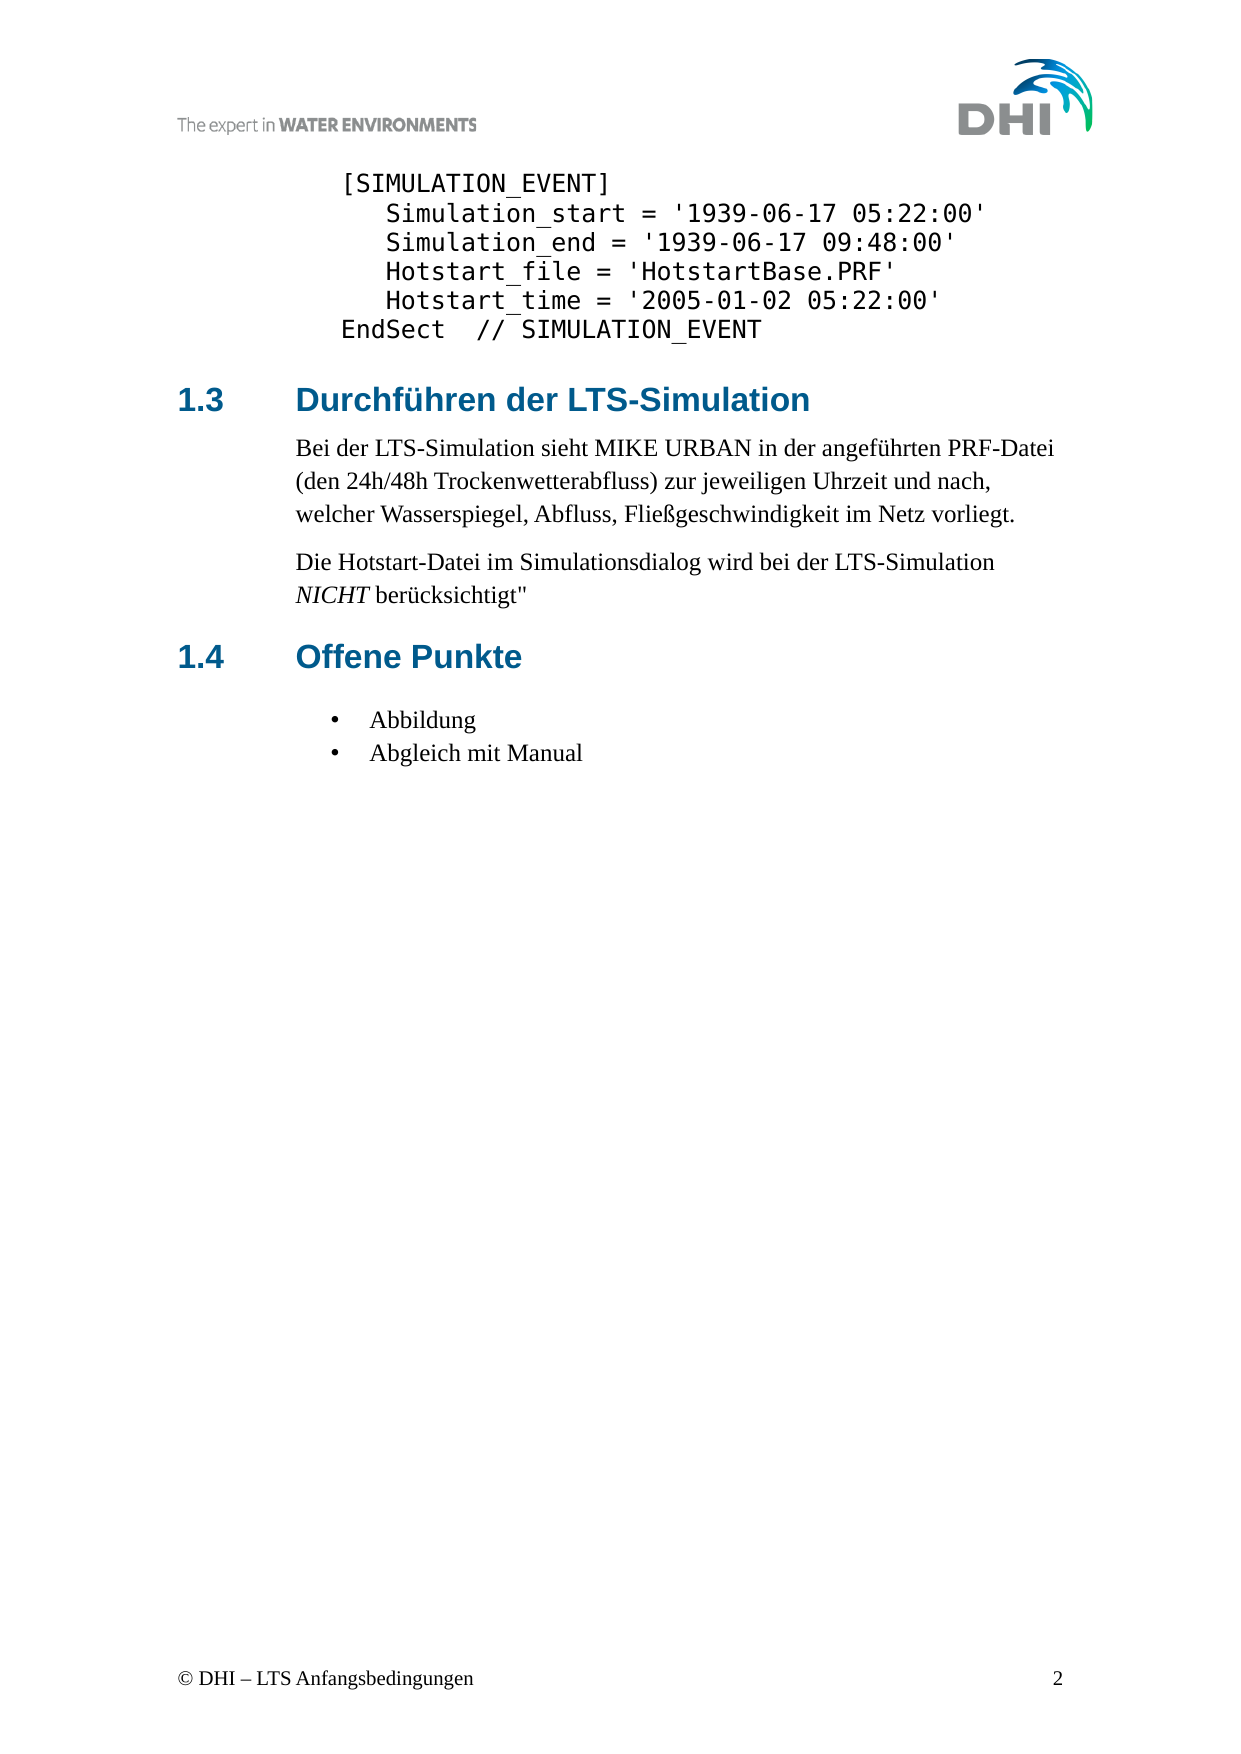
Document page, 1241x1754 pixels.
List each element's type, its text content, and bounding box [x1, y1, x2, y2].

text Die Hotstart-Datei im Simulationsdialog wird bei der LTS-Simulation NICHT berücksichtigt" [295, 547, 1063, 609]
text Bei der LTS-Simulation sieht MIKE URBAN in der angeführten PRF-Datei (den 24h/48h Trockenwetterabfluss) zur jeweiligen Uhrzeit und nach, welcher Wasserspiegel, Abfluss, Fließgeschwindigkeit im Netz vorliegt. [295, 433, 1063, 528]
picture [177, 117, 477, 135]
text [SIMULATION_EVENT] Simulation_start = '1939-06-17 05:22:00' Simulation_end = '1939-06-17 09:48:00' Hotstart_file = 'HotstartBase.PRF' Hotstart_time = '2005-01-02 05:22:00' EndSect // SIMULATION_EVENT [295, 169, 1063, 344]
subtitle Durchführen der LTS-Simulation [177, 380, 1063, 419]
subtitle Offene Punkte [177, 637, 1063, 676]
list Abbildung [339, 705, 1063, 734]
list Abgleich mit Manual [339, 738, 1063, 767]
picture [958, 59, 1093, 135]
